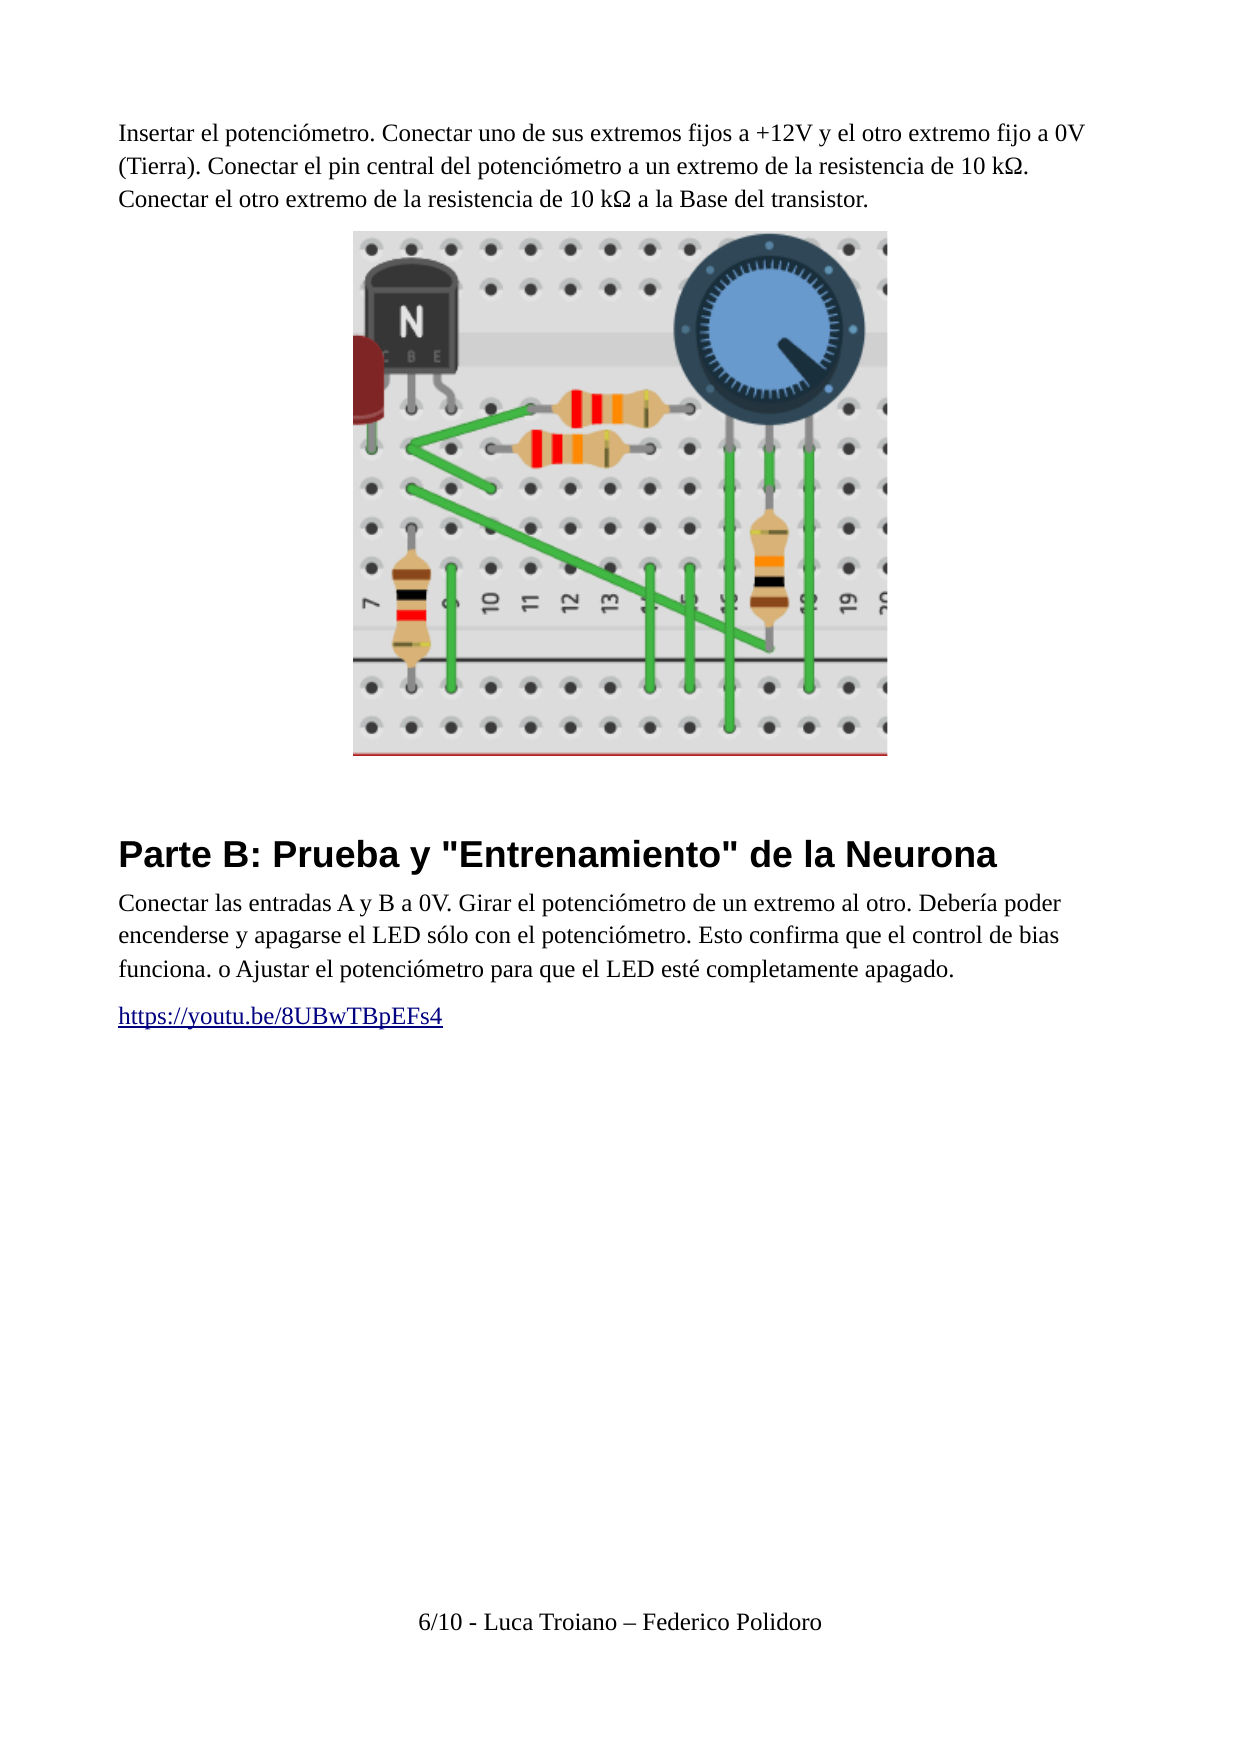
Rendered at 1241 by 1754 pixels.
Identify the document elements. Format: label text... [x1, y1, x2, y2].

text Conectar las entradas A y B a 0V. Girar el potenciómetro de un extremo al otro. Debería poder encenderse y apagarse el LED sólo con el potenciómetro. Esto confirma que el control de bias funciona. o Ajustar el potenciómetro para que el LED esté completamente apagado. [118, 888, 1122, 982]
text Insertar el potenciómetro. Conectar uno de sus extremos fijos a +12V y el otro extremo fijo a 0V (Tierra). Conectar el pin central del potenciómetro a un extremo de la resistencia de 10 kΩ. Conectar el otro extremo de la resistencia de 10 kΩ a la Base del transistor. [118, 118, 1122, 213]
text https://youtu.be/8UBwTBpEFs4 [118, 1001, 1122, 1030]
subtitle Parte B: Prueba y "Entrenamiento" de la Neurona [118, 832, 1122, 875]
picture [353, 231, 888, 756]
